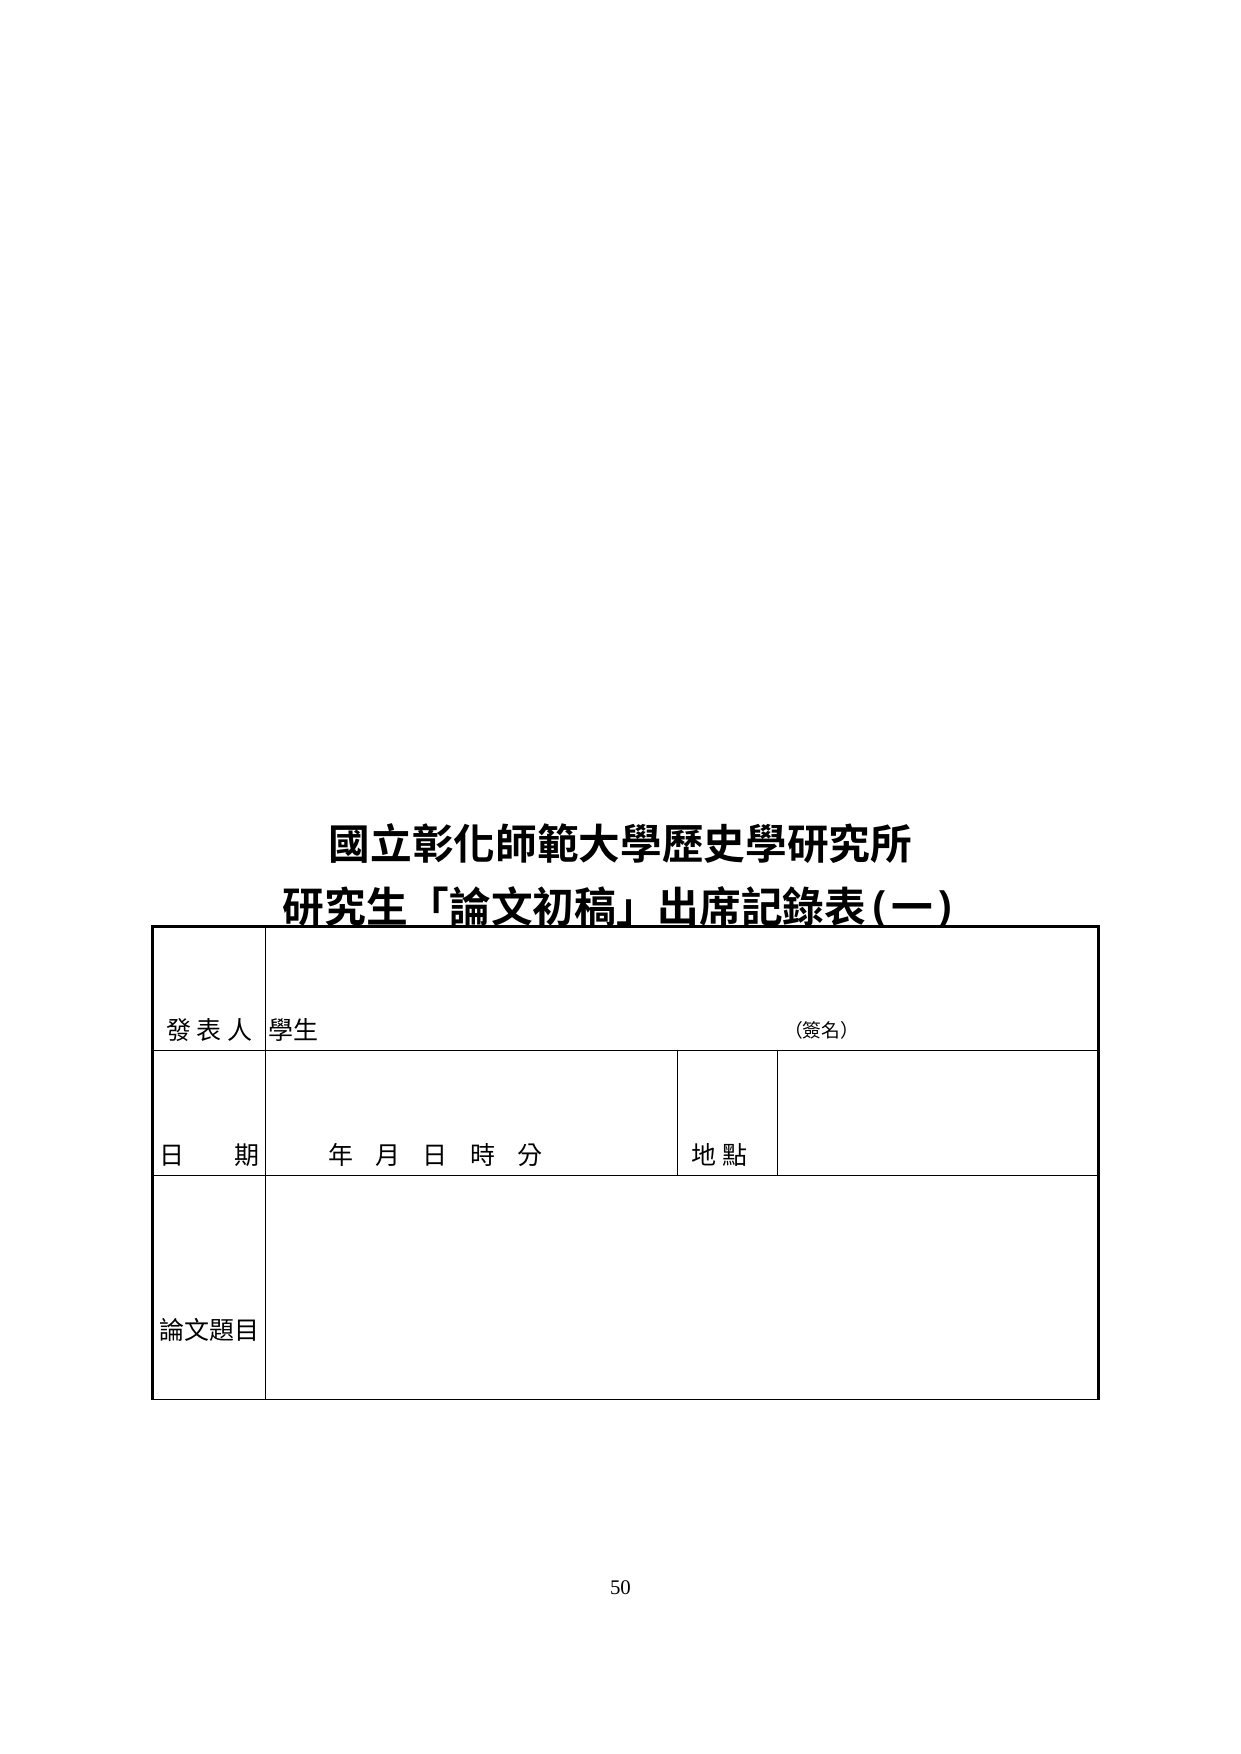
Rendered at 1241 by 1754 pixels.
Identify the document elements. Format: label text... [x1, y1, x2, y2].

table_cell 年 月 日 時 分 [266, 1051, 677, 1175]
table_header 學生 （簽名） [266, 928, 1097, 1050]
table_cell [266, 1176, 1097, 1398]
table_cell 地 點 [678, 1051, 777, 1175]
text 國立彰化師範大學歷史學研究所 [150, 800, 1090, 862]
table_cell 論文題目 [154, 1176, 265, 1398]
table_header 發 表 人 [154, 928, 265, 1050]
text 研究生「論文初稿」出席記錄表(一) [150, 862, 1090, 925]
table_cell 日 期 [154, 1051, 265, 1175]
table_cell [778, 1051, 1097, 1175]
